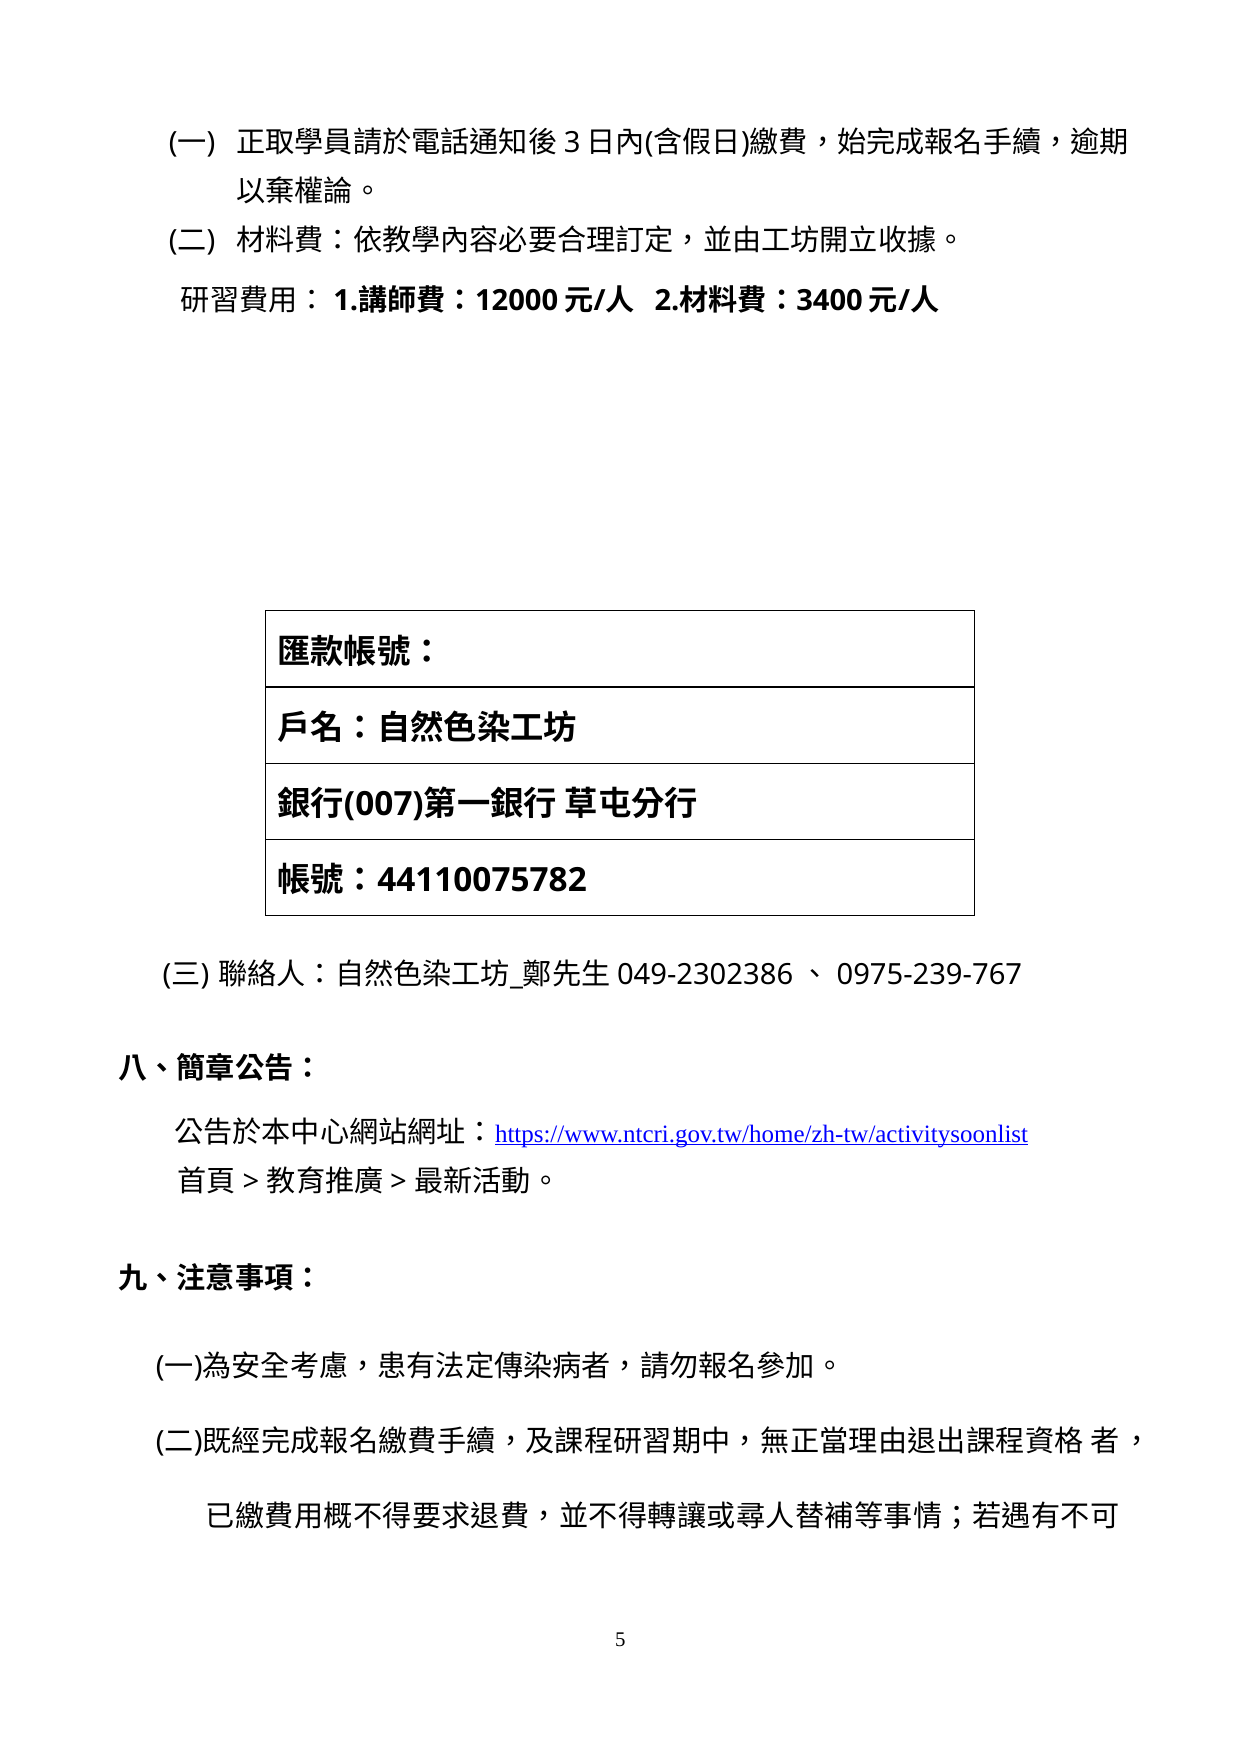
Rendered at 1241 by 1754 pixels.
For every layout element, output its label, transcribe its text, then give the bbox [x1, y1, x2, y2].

list 既經完成報名繳費手續，及課程研習期中，無正當理由退出課程資格 者，已繳費用概不得要求退費，並不得轉讓或尋人替補等事情；若遇有不可抗力之重大事故者，則不在此限。 [156, 1401, 1122, 1551]
text (三) 聯絡人：自然色染工坊_鄭先生 049-2302386 、 0975-239-767 [162, 934, 1122, 1009]
table_header 匯款帳號： [266, 611, 974, 686]
table_cell 戶名：自然色染工坊 [266, 688, 974, 762]
text 研習費用： 1.講師費：12000元/人 2.材料費：3400元/人 [181, 260, 1122, 335]
table_cell 帳號：44110075782 [266, 840, 974, 914]
list 正取學員請於電話通知後3日內(含假日)繳費，始完成報名手續，逾期以棄權論。 [168, 113, 1130, 211]
text 八、簡章公告： [118, 1028, 1122, 1103]
list 為安全考慮，患有法定傳染病者，請勿報名參加。 [156, 1326, 1122, 1401]
text 九、注意事項： [118, 1238, 1130, 1313]
text 首頁 > 教育推廣 > 最新活動。 [177, 1152, 1130, 1201]
list 材料費：依教學內容必要合理訂定，並由工坊開立收據。 [168, 211, 1130, 260]
table_cell 銀行(007)第一銀行 草屯分行 [266, 764, 974, 838]
text 公告於本中心網站網址：https://www.ntcri.gov.tw/home/zh-tw/activitysoonlist [174, 1103, 1130, 1152]
